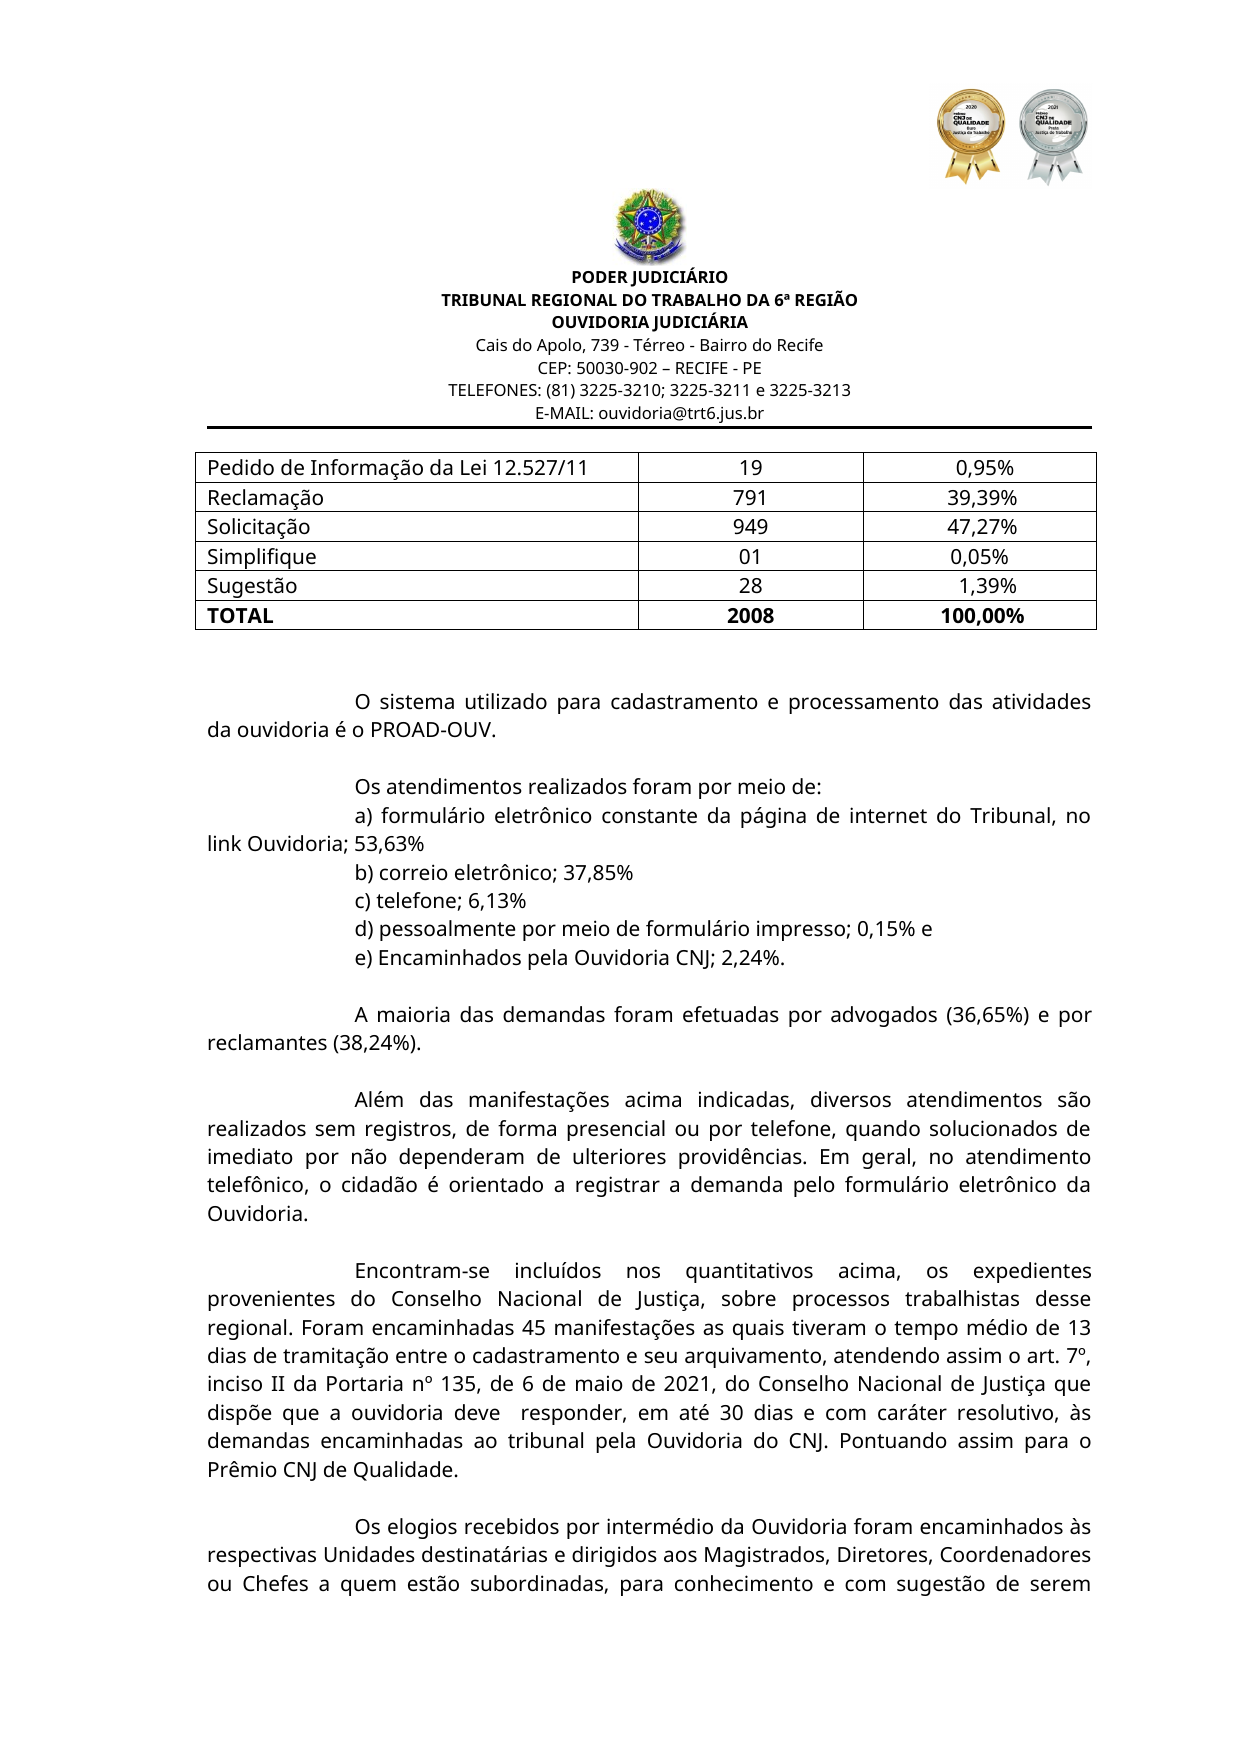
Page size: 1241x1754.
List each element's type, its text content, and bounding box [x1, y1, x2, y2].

picture [612, 188, 687, 266]
table_cell 0,05% [864, 542, 1096, 570]
text d) pessoalmente por meio de formulário impresso; 0,15% e [207, 914, 1092, 943]
text a) formulário eletrônico constante da página de internet do Tribunal, no link Ouvidoria; 53,63% [207, 801, 1092, 858]
text Os atendimentos realizados foram por meio de: [207, 772, 1092, 801]
text c) telefone; 6,13% [207, 886, 1092, 914]
text Os elogios recebidos por intermédio da Ouvidoria foram encaminhados às respectivas Unidades destinatárias e dirigidos aos Magistrados, Diretores, Coordenadores ou Chefes a quem estão subordinadas, para conhecimento e com sugestão de serem [207, 1512, 1092, 1597]
table_cell 1,39% [864, 571, 1096, 600]
table_cell 28 [639, 571, 863, 600]
table_cell Pedido de Informação da Lei 12.527/11 [196, 453, 638, 482]
table_cell Solicitação [196, 512, 638, 541]
text Encontram-se incluídos nos quantitativos acima, os expedientes provenientes do Conselho Nacional de Justiça, sobre processos trabalhistas desse regional. Foram encaminhadas 45 manifestações as quais tiveram o tempo médio de 13 dias de tramitação entre o cadastramento e seu arquivamento, atendendo assim o art. 7º, inciso II da Portaria nº 135, de 6 de maio de 2021, do Conselho Nacional de Justiça que dispõe que a ouvidoria deve responder, em até 30 dias e com caráter resolutivo, às demandas encaminhadas ao tribunal pela Ouvidoria do CNJ. Pontuando assim para o Prêmio CNJ de Qualidade. [207, 1256, 1092, 1483]
table_cell Reclamação [196, 483, 638, 511]
text O sistema utilizado para cadastramento e processamento das atividades da ouvidoria é o PROAD-OUV. [207, 687, 1092, 744]
text b) correio eletrônico; 37,85% [207, 858, 1092, 886]
table_cell TOTAL [196, 601, 638, 629]
table_cell 791 [639, 483, 863, 511]
table_cell 100,00% [864, 601, 1096, 629]
picture [929, 83, 1093, 189]
table_cell 949 [639, 512, 863, 541]
text Além das manifestações acima indicadas, diversos atendimentos são realizados sem registros, de forma presencial ou por telefone, quando solucionados de imediato por não dependeram de ulteriores providências. Em geral, no atendimento telefônico, o cidadão é orientado a registrar a demanda pelo formulário eletrônico da Ouvidoria. [207, 1085, 1092, 1227]
table_cell 0,95% [864, 453, 1096, 482]
table_cell 19 [639, 453, 863, 482]
text A maioria das demandas foram efetuadas por advogados (36,65%) e por reclamantes (38,24%). [207, 1000, 1092, 1057]
table_cell 47,27% [864, 512, 1096, 541]
table_cell 01 [639, 542, 863, 570]
text e) Encaminhados pela Ouvidoria CNJ; 2,24%. [207, 943, 1092, 971]
table_cell Sugestão [196, 571, 638, 600]
table_cell 39,39% [864, 483, 1096, 511]
table_cell Simplifique [196, 542, 638, 570]
table_cell 2008 [639, 601, 863, 629]
